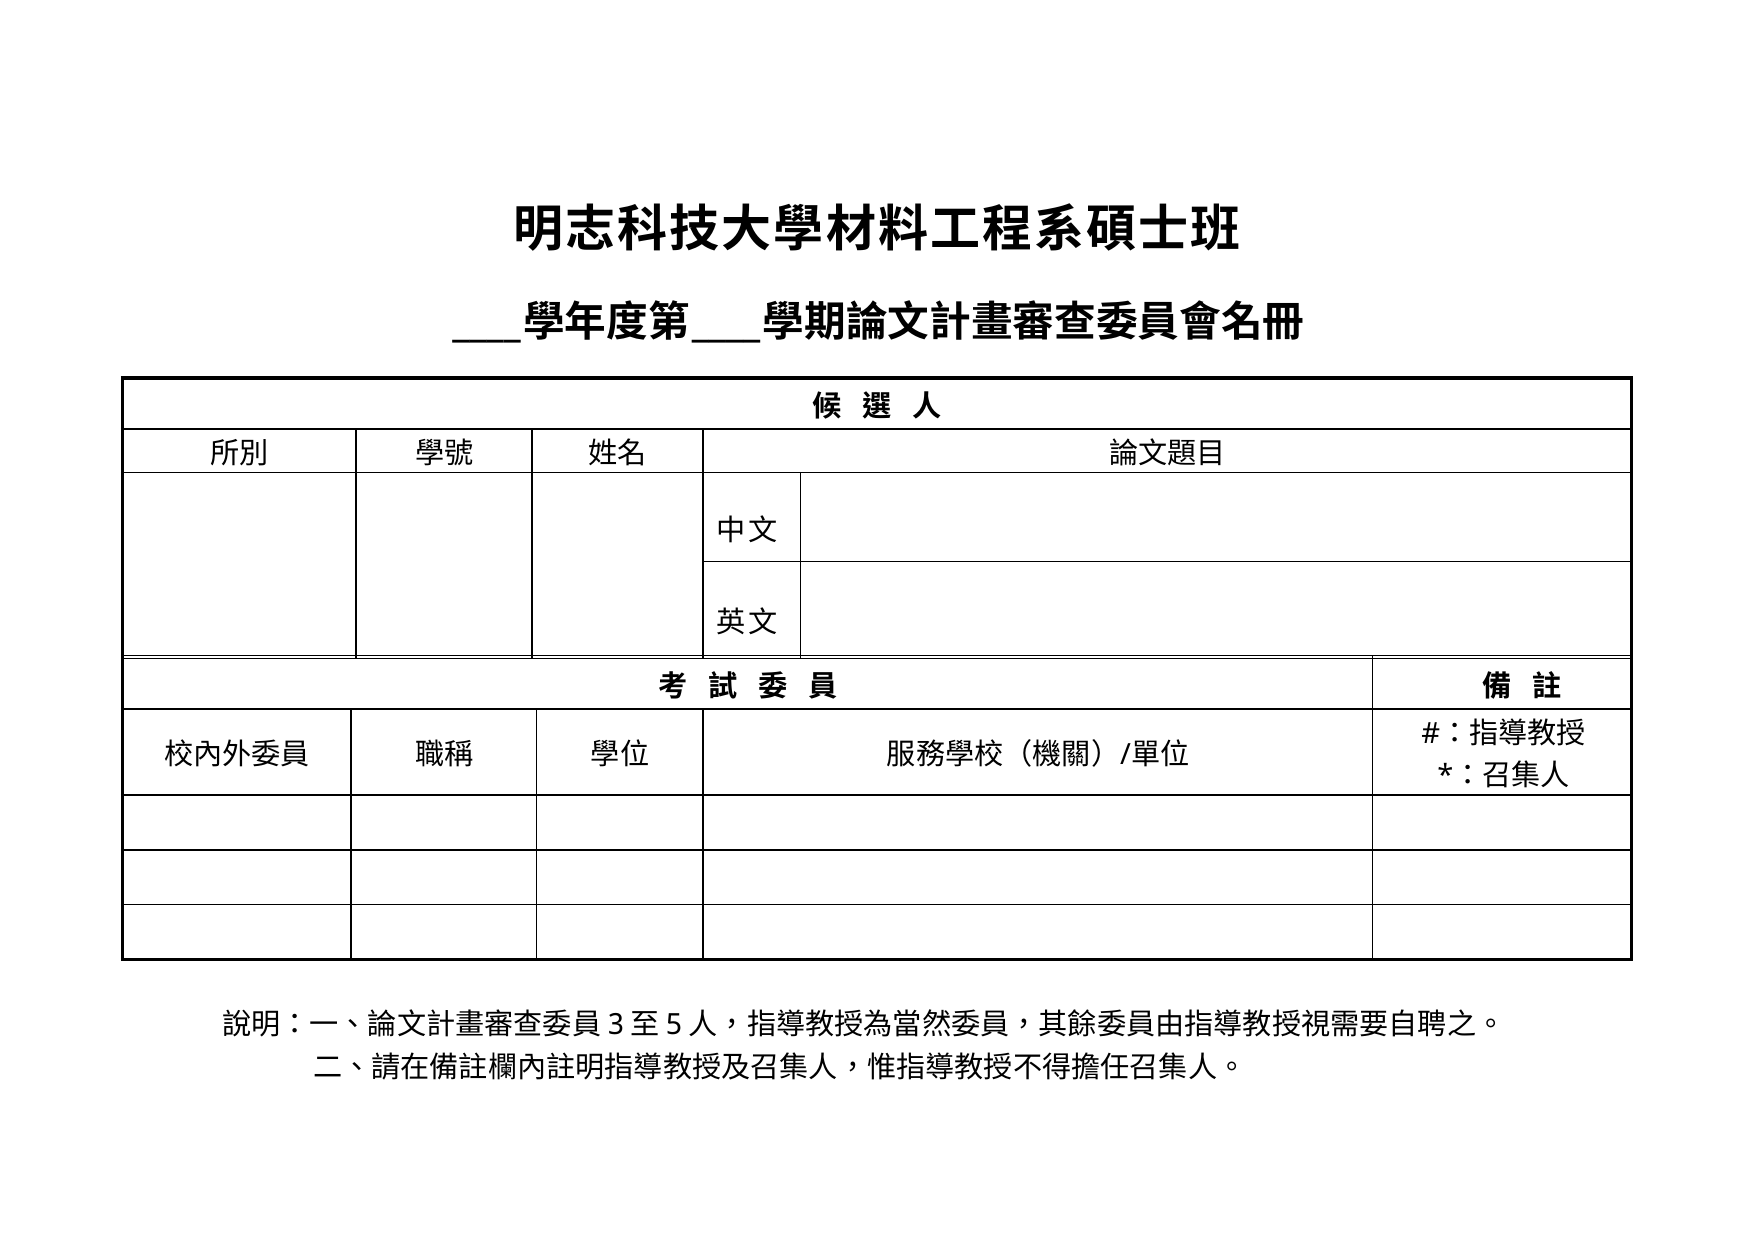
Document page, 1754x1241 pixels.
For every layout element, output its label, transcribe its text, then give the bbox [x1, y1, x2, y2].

table_cell 學號 [357, 430, 531, 472]
table_cell [801, 562, 1630, 655]
table_cell #：指導教授 *：召集人 [1373, 710, 1630, 794]
table_cell [1373, 905, 1630, 958]
text 明志科技大學材料工程系碩士班 [122, 151, 1632, 276]
table_cell 職稱 [352, 710, 536, 794]
table_cell 中文 [704, 473, 800, 561]
table_cell 考試委員 [124, 659, 1372, 708]
text ____學年度第____學期論文計畫審查委員會名冊 [122, 276, 1632, 339]
table_cell [704, 905, 1372, 958]
table_cell [801, 473, 1630, 561]
table_cell 備註 [1373, 659, 1630, 708]
table_cell 英文 [704, 562, 800, 655]
table_cell 論文題目 [704, 430, 1630, 472]
table_cell 服務學校（機關）/單位 [704, 710, 1372, 794]
table_cell [1373, 851, 1630, 903]
table_cell 姓名 [533, 430, 702, 472]
table_cell [1373, 796, 1630, 849]
table_cell 學位 [537, 710, 702, 794]
table_cell [537, 905, 702, 958]
table_cell [704, 851, 1372, 903]
table_cell 校內外委員 [124, 710, 350, 794]
table_cell [357, 473, 531, 655]
table_cell [533, 473, 702, 655]
table_cell [352, 905, 536, 958]
table_cell [124, 473, 355, 655]
table_cell [124, 796, 350, 849]
table_cell [704, 796, 1372, 849]
text 二、請在備註欄內註明指導教授及召集人，惟指導教授不得擔任召集人。 [122, 1043, 1632, 1086]
table_cell 所別 [124, 430, 355, 472]
table_cell [352, 851, 536, 903]
table_cell [352, 796, 536, 849]
table_cell [124, 851, 350, 903]
table_cell [124, 905, 350, 958]
table_header 候選人 [124, 380, 1630, 428]
table_cell [537, 796, 702, 849]
table_cell [537, 851, 702, 903]
text 說明：一、論文計畫審查委員3至5人，指導教授為當然委員，其餘委員由指導教授視需要自聘之。 [172, 1001, 1632, 1043]
